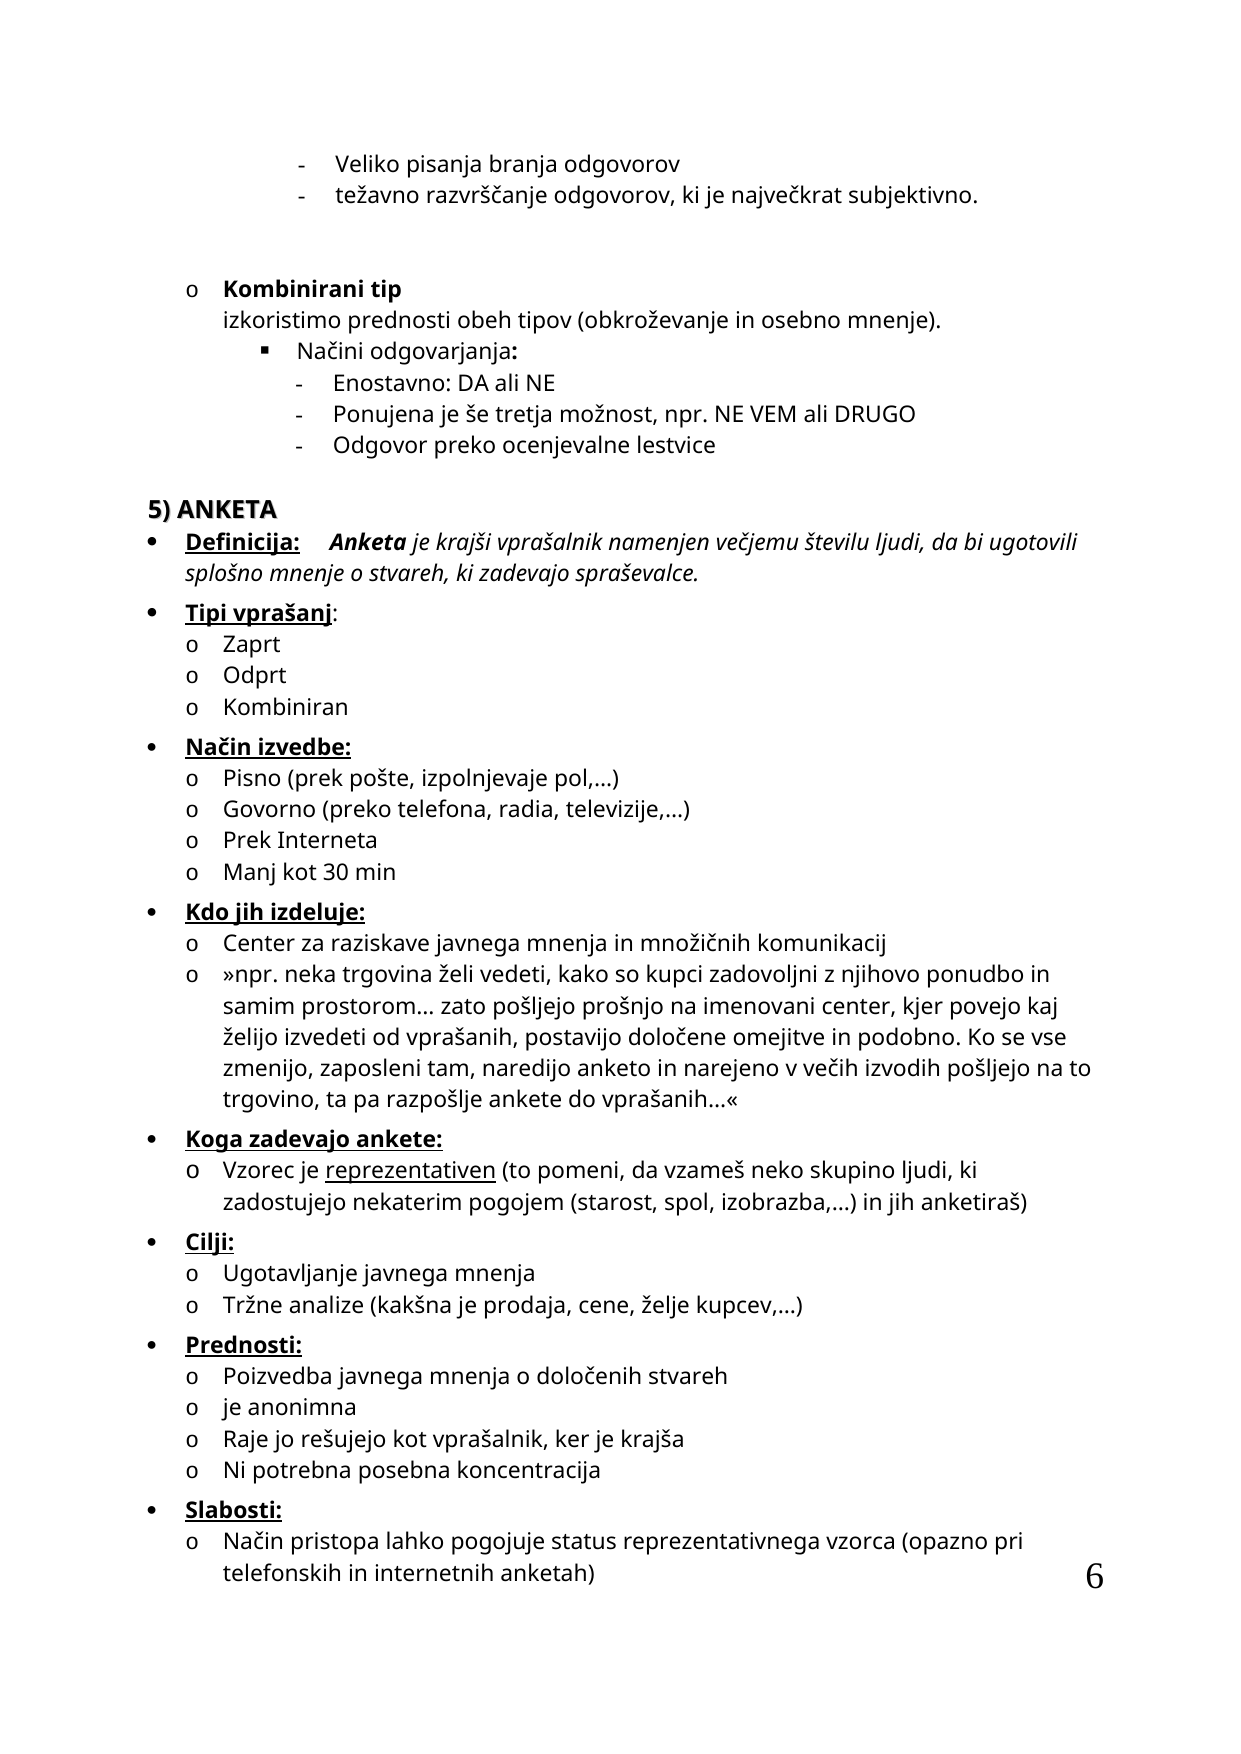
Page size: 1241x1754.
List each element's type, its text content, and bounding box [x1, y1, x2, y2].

list Koga zadevajo ankete: [148, 1123, 1093, 1154]
list Tipi vprašanj: [148, 597, 1093, 628]
list Prek Interneta [185, 824, 1093, 856]
list Enostavno: DA ali NE [295, 366, 1093, 398]
list Raje jo rešujejo kot vprašalnik, ker je krajša [185, 1423, 1093, 1454]
list Ugotavljanje javnega mnenja [185, 1257, 1093, 1289]
text izkoristimo prednosti obeh tipov (obkroževanje in osebno mnenje). [223, 304, 1093, 335]
list Odgovor preko ocenjevalne lestvice [295, 429, 1093, 460]
list Ponujena je še tretja možnost, npr. NE VEM ali DRUGO [295, 398, 1093, 429]
list Tržne analize (kakšna je prodaja, cene, želje kupcev,…) [185, 1289, 1093, 1320]
list Pisno (prek pošte, izpolnjevaje pol,…) [185, 762, 1093, 793]
text 5) ANKETA [148, 491, 1093, 526]
list Način izvedbe: [148, 730, 1093, 762]
list Veliko pisanja branja odgovorov [298, 148, 1093, 179]
list Definicija: Anketa je krajši vprašalnik namenjen večjemu številu ljudi, da bi ugotovili splošno mnenje o stvareh, ki zadevajo spraševalce. [148, 526, 1093, 588]
list Poizvedba javnega mnenja o določenih stvareh [185, 1360, 1093, 1391]
list Načini odgovarjanja: [259, 335, 1093, 366]
list Kdo jih izdeluje: [148, 896, 1093, 927]
list Zaprt [185, 628, 1093, 659]
list »npr. neka trgovina želi vedeti, kako so kupci zadovoljni z njihovo ponudbo in samim prostorom… zato pošljejo prošnjo na imenovani center, kjer povejo kaj želijo izvedeti od vprašanih, postavijo določene omejitve in podobno. Ko se vse zmenijo, zaposleni tam, naredijo anketo in narejeno v večih izvodih pošljejo na to trgovino, ta pa razpošlje ankete do vprašanih…« [185, 958, 1093, 1114]
list je anonimna [185, 1391, 1093, 1423]
list Kombiniran [185, 691, 1093, 722]
list Ni potrebna posebna koncentracija [185, 1454, 1093, 1485]
list Cilji: [148, 1226, 1093, 1257]
list Manj kot 30 min [185, 856, 1093, 887]
list Odprt [185, 659, 1093, 691]
list težavno razvrščanje odgovorov, ki je največkrat subjektivno. [298, 179, 1093, 241]
list Center za raziskave javnega mnenja in množičnih komunikacij [185, 927, 1093, 958]
list Kombinirani tip [185, 273, 1093, 304]
list Način pristopa lahko pogojuje status reprezentativnega vzorca (opazno pri telefonskih in internetnih anketah) [185, 1525, 1093, 1588]
list Prednosti: [148, 1329, 1093, 1360]
list Govorno (preko telefona, radia, televizije,…) [185, 793, 1093, 824]
list Slabosti: [148, 1494, 1093, 1525]
list Vzorec je reprezentativen (to pomeni, da vzameš neko skupino ljudi, ki zadostujejo nekaterim pogojem (starost, spol, izobrazba,…) in jih anketiraš) [185, 1154, 1093, 1218]
